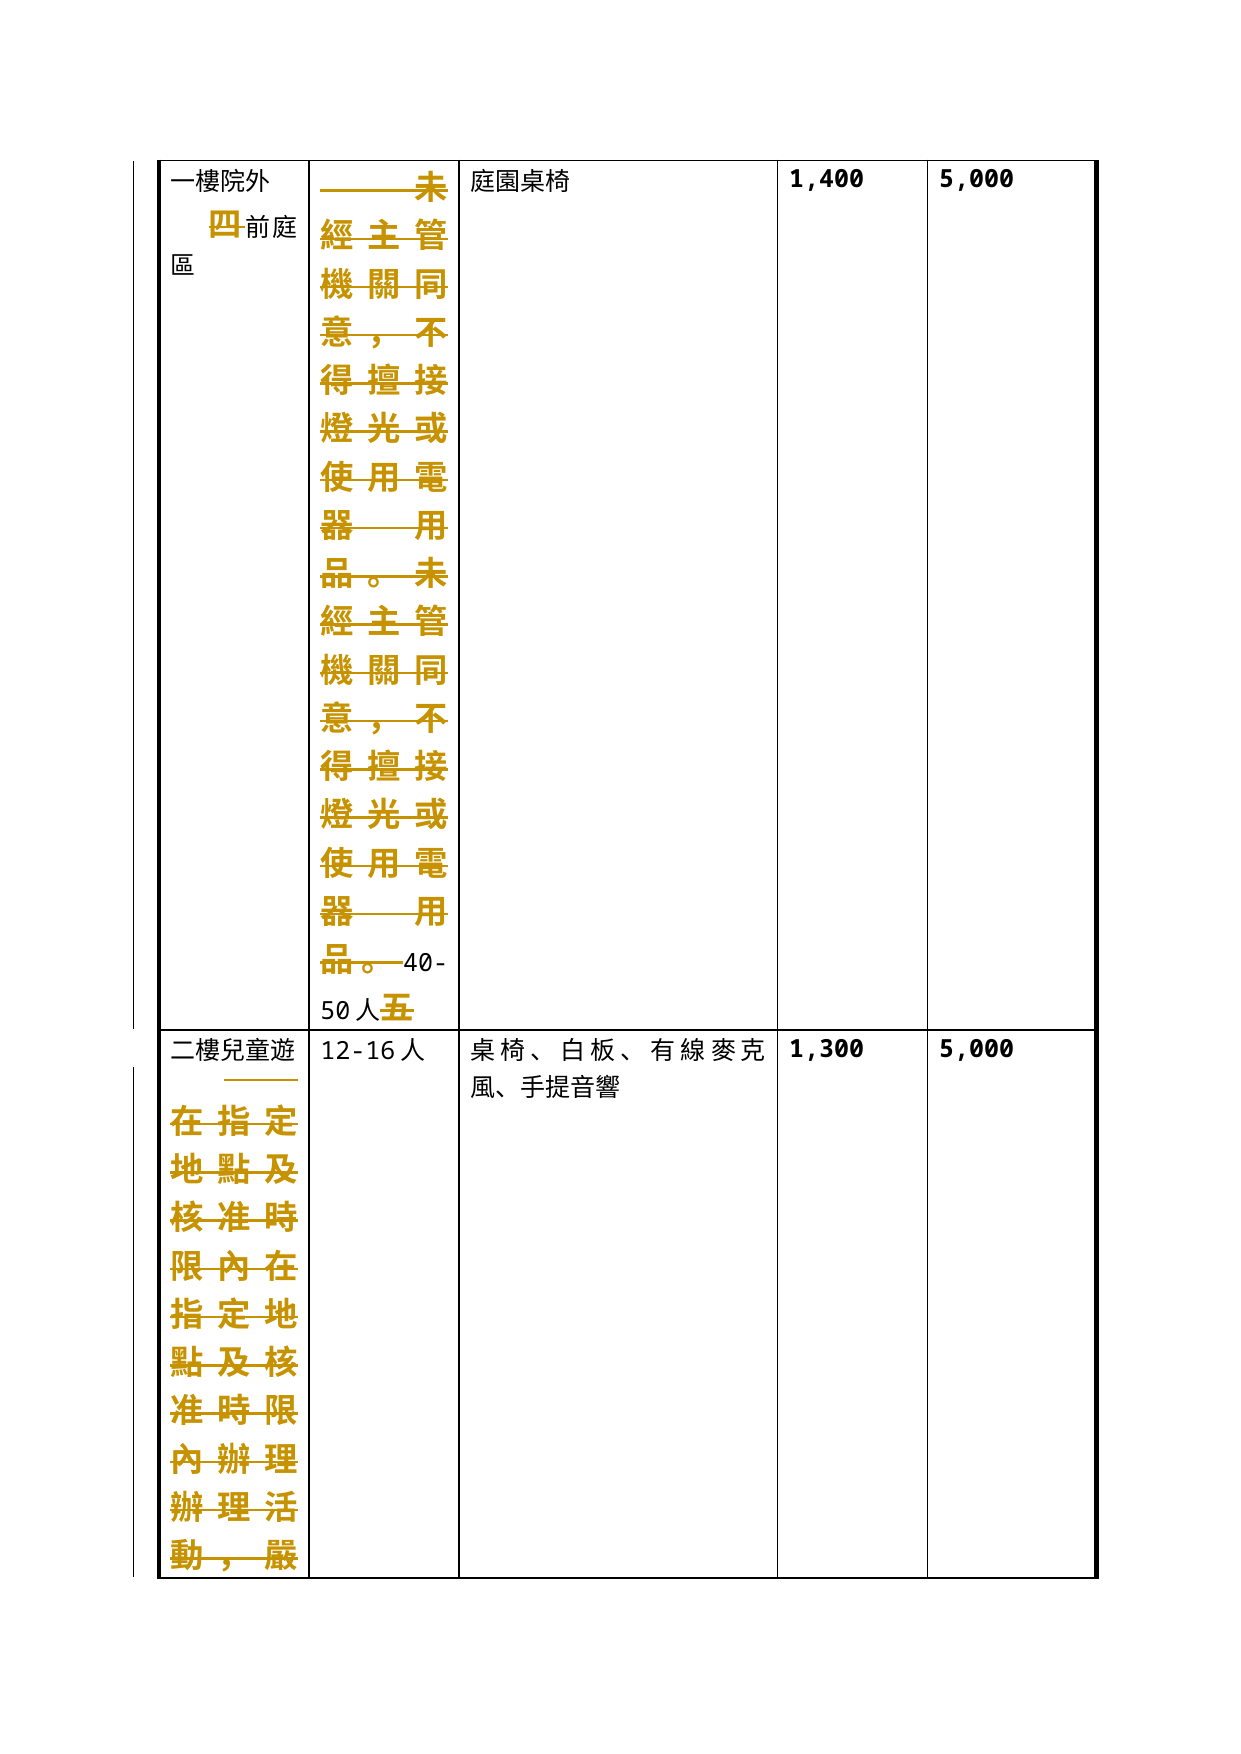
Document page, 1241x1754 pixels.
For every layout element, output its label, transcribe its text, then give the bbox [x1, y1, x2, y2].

table_cell 5,000 [928, 1031, 1094, 1577]
table_cell 1,400 [778, 161, 927, 1029]
table_cell 5,000 [928, 161, 1094, 1029]
table_cell 一樓院外 前庭區 [161, 161, 308, 1029]
table_cell 庭園桌椅 [460, 161, 777, 1029]
table_cell 桌椅、白板、有線麥克風、手提音響 [460, 1031, 777, 1577]
table_cell 1,300 [778, 1031, 927, 1577]
table_cell 12-16人 [310, 1031, 458, 1577]
table_cell 40-50人 [310, 161, 458, 1029]
table_cell 二樓兒童遊 戲治療室 [161, 1031, 308, 1577]
